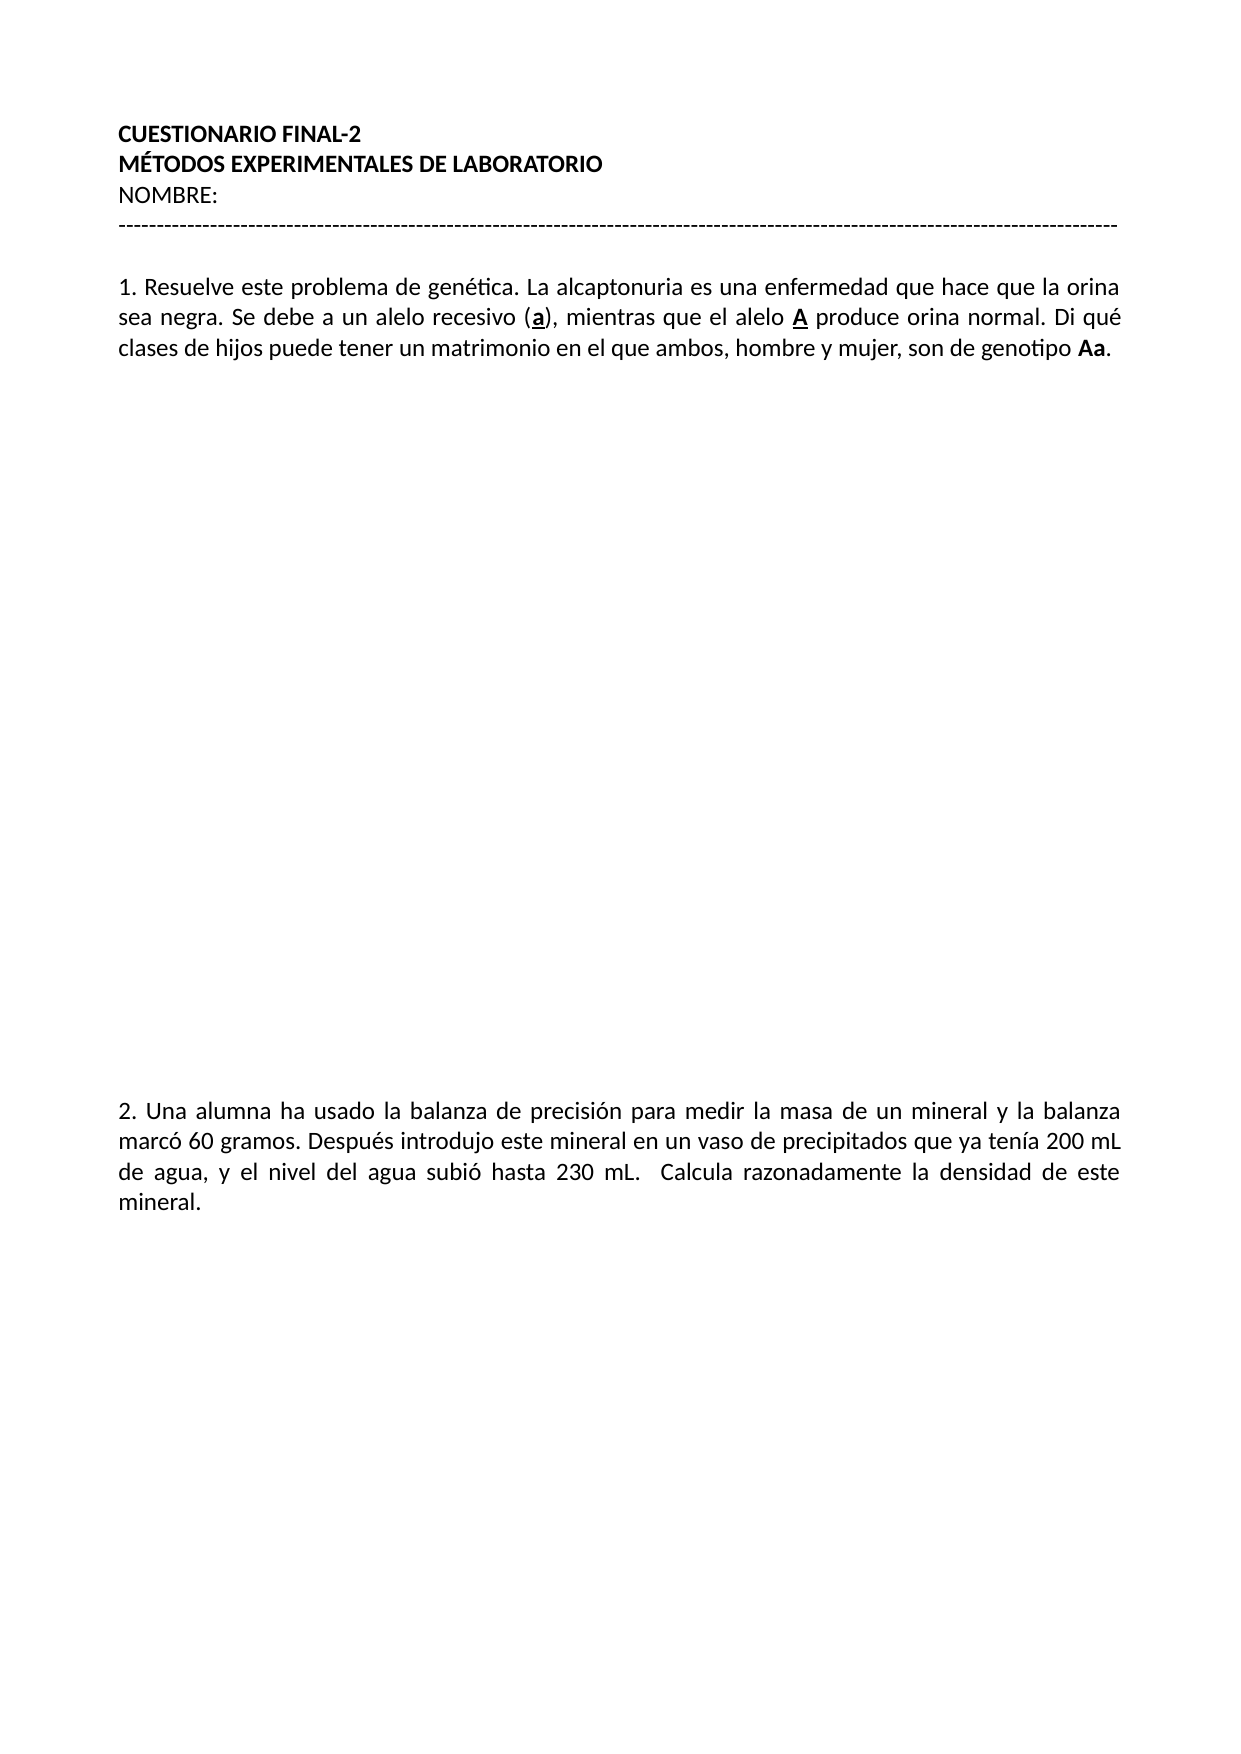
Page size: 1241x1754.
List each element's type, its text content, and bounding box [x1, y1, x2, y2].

text ----------------------------------------------------------------------------------------------------------------------------------- [118, 210, 1122, 240]
text 1. Resuelve este problema de genética. La alcaptonuria es una enfermedad que hace que la orina sea negra. Se debe a un alelo recesivo (a), mientras que el alelo A produce orina normal. Di qué clases de hijos puede tener un matrimonio en el que ambos, hombre y mujer, son de genotipo Aa. [118, 271, 1122, 362]
text MÉTODOS EXPERIMENTALES DE LABORATORIO [118, 149, 1122, 179]
text 2. Una alumna ha usado la balanza de precisión para medir la masa de un mineral y la balanza marcó 60 gramos. Después introdujo este mineral en un vaso de precipitados que ya tenía 200 mL de agua, y el nivel del agua subió hasta 230 mL. Calcula razonadamente la densidad de este mineral. [118, 1095, 1122, 1217]
text CUESTIONARIO FINAL-2 [118, 118, 1122, 149]
text NOMBRE: [118, 179, 1122, 210]
